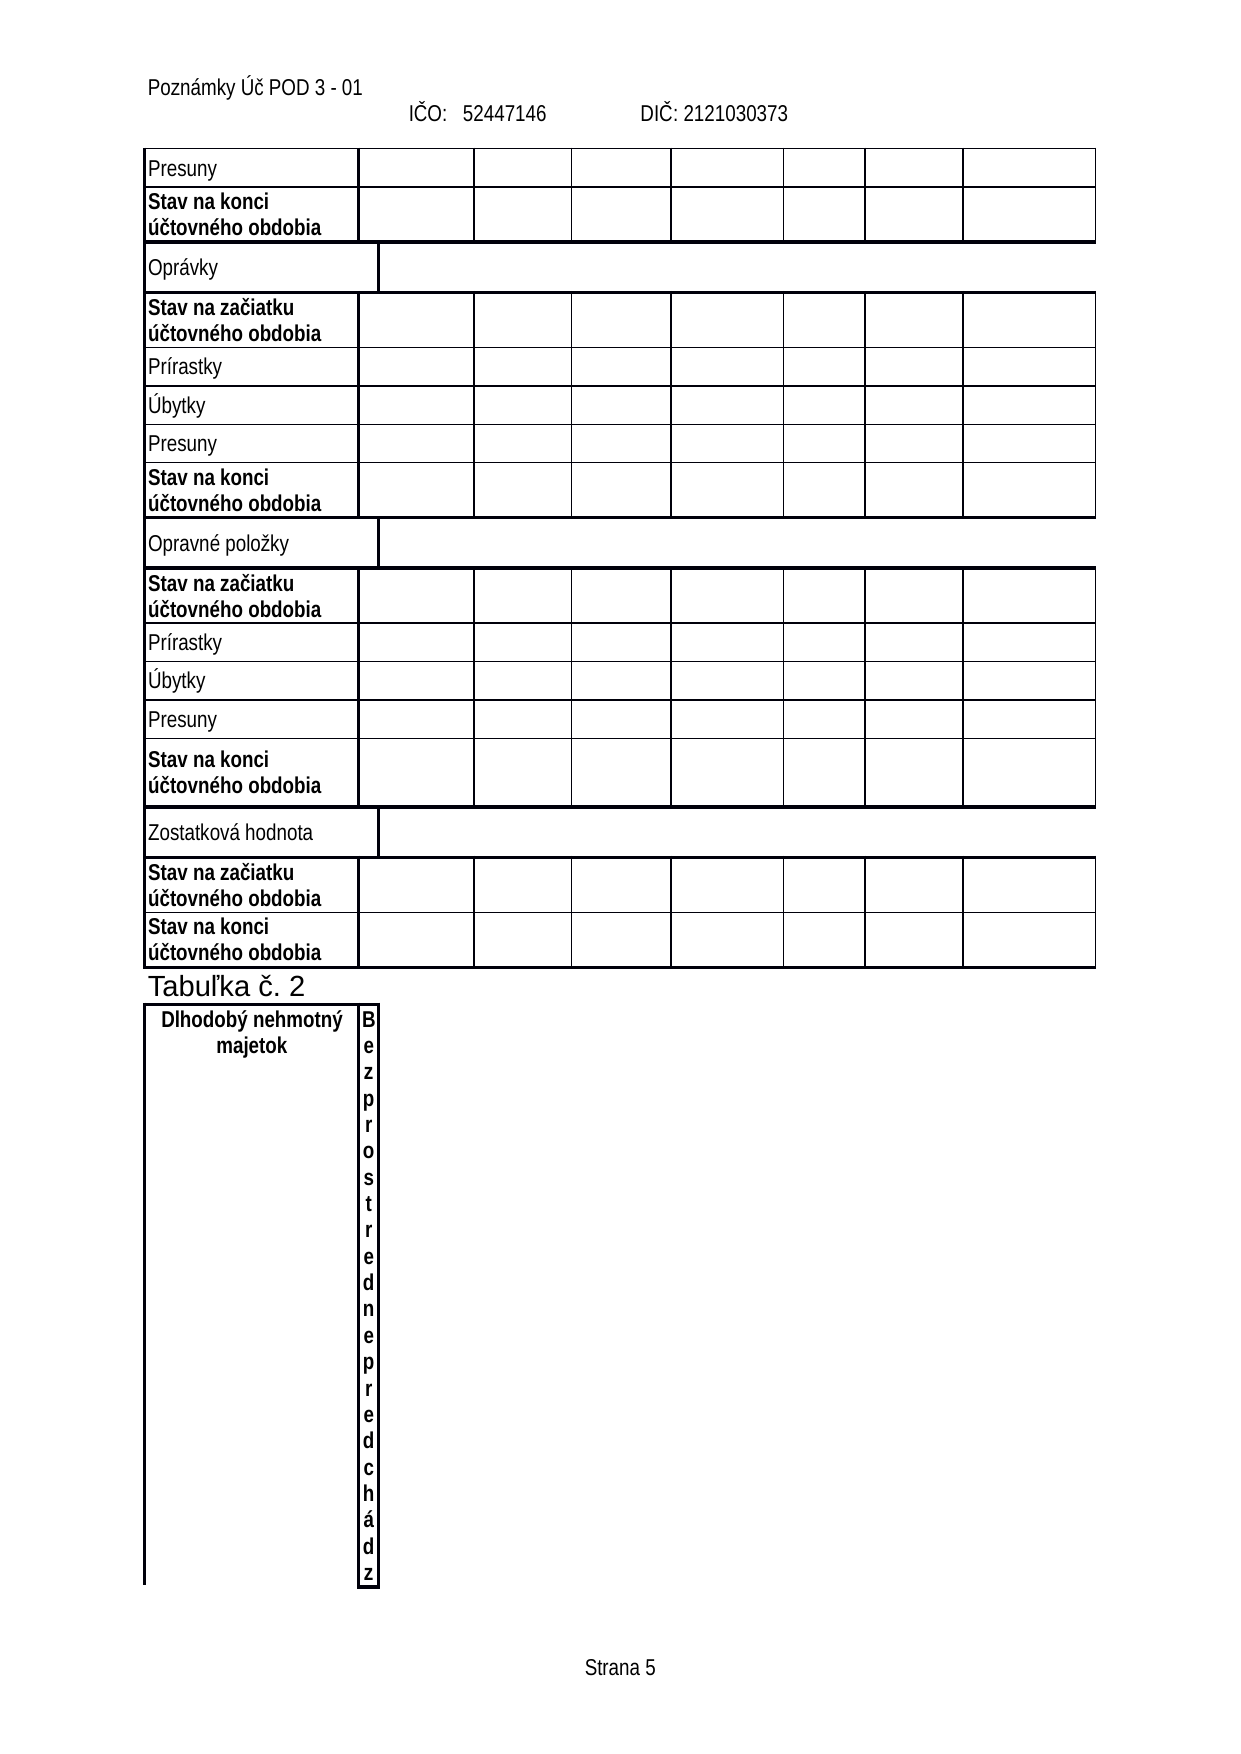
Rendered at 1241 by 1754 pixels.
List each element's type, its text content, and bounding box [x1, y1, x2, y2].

table_cell [672, 913, 783, 966]
table_cell [475, 387, 571, 423]
table_cell [672, 570, 783, 622]
table_cell [964, 913, 1095, 966]
table_cell [572, 387, 670, 423]
table_cell [360, 425, 473, 462]
table_cell [866, 348, 962, 385]
table_cell [784, 188, 864, 240]
table_cell [360, 739, 473, 805]
table_cell [672, 188, 783, 240]
table_cell [964, 570, 1095, 622]
table_cell [360, 463, 473, 516]
table_cell [475, 913, 571, 966]
table_cell [964, 425, 1095, 462]
table_header Dlhodobý nehmotný majetok [146, 1006, 357, 1585]
table_cell [572, 463, 670, 516]
table_cell Oprávky [146, 244, 377, 291]
table_cell Stav na začiatku účtovného obdobia [146, 294, 357, 347]
table_cell [475, 739, 571, 805]
table_cell [572, 739, 670, 805]
table_cell [866, 425, 962, 462]
table_cell [866, 463, 962, 516]
table_cell [572, 662, 670, 699]
table_cell Úbytky [146, 387, 357, 423]
table_cell [360, 149, 473, 186]
table_cell [964, 348, 1095, 385]
table_cell [672, 463, 783, 516]
table_cell [672, 294, 783, 347]
table_cell [784, 913, 864, 966]
table_cell [572, 149, 670, 186]
table_cell [964, 188, 1095, 240]
table_cell [672, 348, 783, 385]
table_cell Presuny [146, 701, 357, 738]
table_cell [866, 739, 962, 805]
table_cell [964, 387, 1095, 423]
table_cell [866, 859, 962, 911]
table_cell [964, 463, 1095, 516]
table_cell Stav na konci účtovného obdobia [146, 739, 357, 805]
table_cell [672, 387, 783, 423]
table_cell [475, 662, 571, 699]
table_cell Stav na začiatku účtovného obdobia [146, 859, 357, 911]
table_cell [964, 149, 1095, 186]
table_cell [672, 739, 783, 805]
table_cell [360, 294, 473, 347]
table_cell [964, 859, 1095, 911]
table_cell [784, 425, 864, 462]
table_cell [784, 739, 864, 805]
table_cell [672, 624, 783, 661]
table_cell Prírastky [146, 624, 357, 661]
table_cell [475, 348, 571, 385]
table_cell [475, 149, 571, 186]
table_cell [784, 570, 864, 622]
table_cell Zostatková hodnota [146, 809, 377, 856]
table_cell [475, 570, 571, 622]
table_cell [866, 701, 962, 738]
table_cell [672, 425, 783, 462]
table_cell [784, 859, 864, 911]
table_cell [866, 387, 962, 423]
table_cell [784, 662, 864, 699]
table_cell [964, 701, 1095, 738]
table_cell [572, 913, 670, 966]
table_cell [572, 425, 670, 462]
table_cell Opravné položky [146, 519, 377, 566]
table_cell [360, 859, 473, 911]
table_cell [572, 859, 670, 911]
table_cell [572, 348, 670, 385]
table_cell [672, 859, 783, 911]
table_cell [475, 701, 571, 738]
table_cell [475, 463, 571, 516]
title Tabuľka č. 2 [148, 969, 1092, 1002]
table_cell [360, 348, 473, 385]
table_cell [866, 624, 962, 661]
table_cell [784, 387, 864, 423]
table_cell Stav na začiatku účtovného obdobia [146, 570, 357, 622]
table_cell [784, 701, 864, 738]
table_cell [475, 425, 571, 462]
table_cell [572, 701, 670, 738]
table_cell [964, 739, 1095, 805]
table_cell Presuny [146, 425, 357, 462]
table_cell [475, 294, 571, 347]
table_cell Stav na konci účtovného obdobia [146, 913, 357, 966]
table_cell [672, 701, 783, 738]
table_cell [672, 149, 783, 186]
table_cell [866, 662, 962, 699]
table_header Bezprostredne predchádz [360, 1006, 377, 1585]
table_cell [866, 913, 962, 966]
table_cell [475, 859, 571, 911]
table_cell [866, 149, 962, 186]
table_cell [572, 188, 670, 240]
table_cell Stav na konci účtovného obdobia [146, 188, 357, 240]
table_cell [360, 570, 473, 622]
table_cell [964, 294, 1095, 347]
table_cell [866, 570, 962, 622]
table_cell [866, 188, 962, 240]
table_cell [360, 387, 473, 423]
table_cell [360, 662, 473, 699]
table_cell [572, 624, 670, 661]
table_cell [784, 149, 864, 186]
table_cell [360, 913, 473, 966]
table_cell Stav na konci účtovného obdobia [146, 463, 357, 516]
table_cell [784, 463, 864, 516]
table_cell [866, 294, 962, 347]
table_cell [475, 188, 571, 240]
table_cell Presuny [146, 149, 357, 186]
table_cell [360, 701, 473, 738]
table_cell [784, 294, 864, 347]
table_cell [784, 348, 864, 385]
table_cell Úbytky [146, 662, 357, 699]
table_cell [360, 624, 473, 661]
table_cell [672, 662, 783, 699]
table_cell [475, 624, 571, 661]
table_cell [964, 624, 1095, 661]
table_cell Prírastky [146, 348, 357, 385]
table_cell [964, 662, 1095, 699]
table_cell [572, 294, 670, 347]
table_cell [784, 624, 864, 661]
table_cell [572, 570, 670, 622]
table_cell [360, 188, 473, 240]
